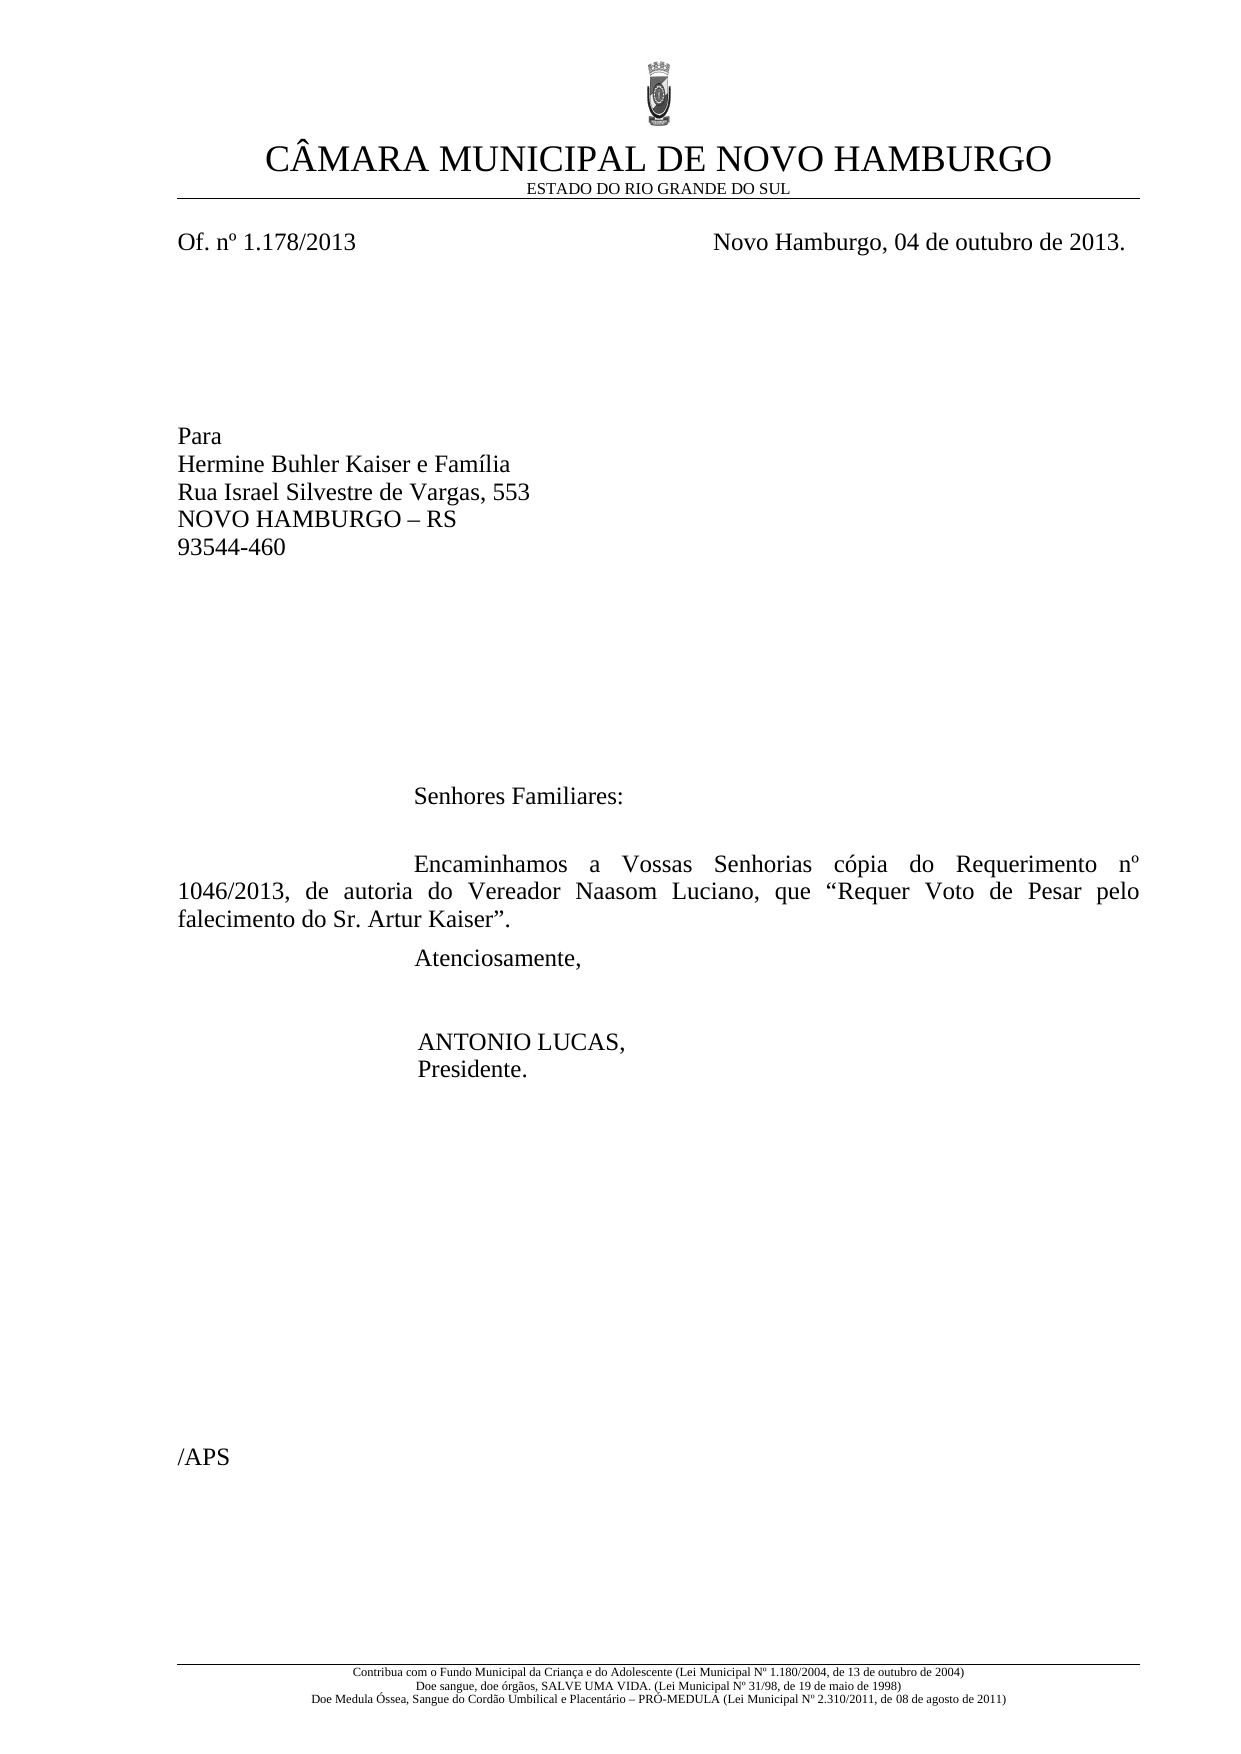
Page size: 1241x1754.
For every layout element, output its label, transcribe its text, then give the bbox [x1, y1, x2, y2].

text 93544-460 [177, 533, 1140, 561]
text /APS [177, 1443, 1140, 1471]
text NOVO HAMBURGO – RS [177, 505, 1140, 533]
text Atenciosamente, [414, 944, 1140, 972]
text Presidente. [177, 1055, 1140, 1083]
text ANTONIO LUCAS, [177, 1028, 1140, 1055]
text Senhores Familiares: [177, 782, 1140, 810]
text Rua Israel Silvestre de Vargas, 553 [177, 478, 1140, 505]
text Encaminhamos a Vossas Senhorias cópia do Requerimento nº 1046/2013, de autoria do Vereador Naasom Luciano, que “Requer Voto de Pesar pelo falecimento do Sr. Artur Kaiser”. [177, 850, 1140, 933]
text Para [177, 422, 1140, 450]
text Of. nº 1.178/2013 Novo Hamburgo, 04 de outubro de 2013. [177, 228, 1140, 256]
text Hermine Buhler Kaiser e Família [177, 450, 1140, 478]
